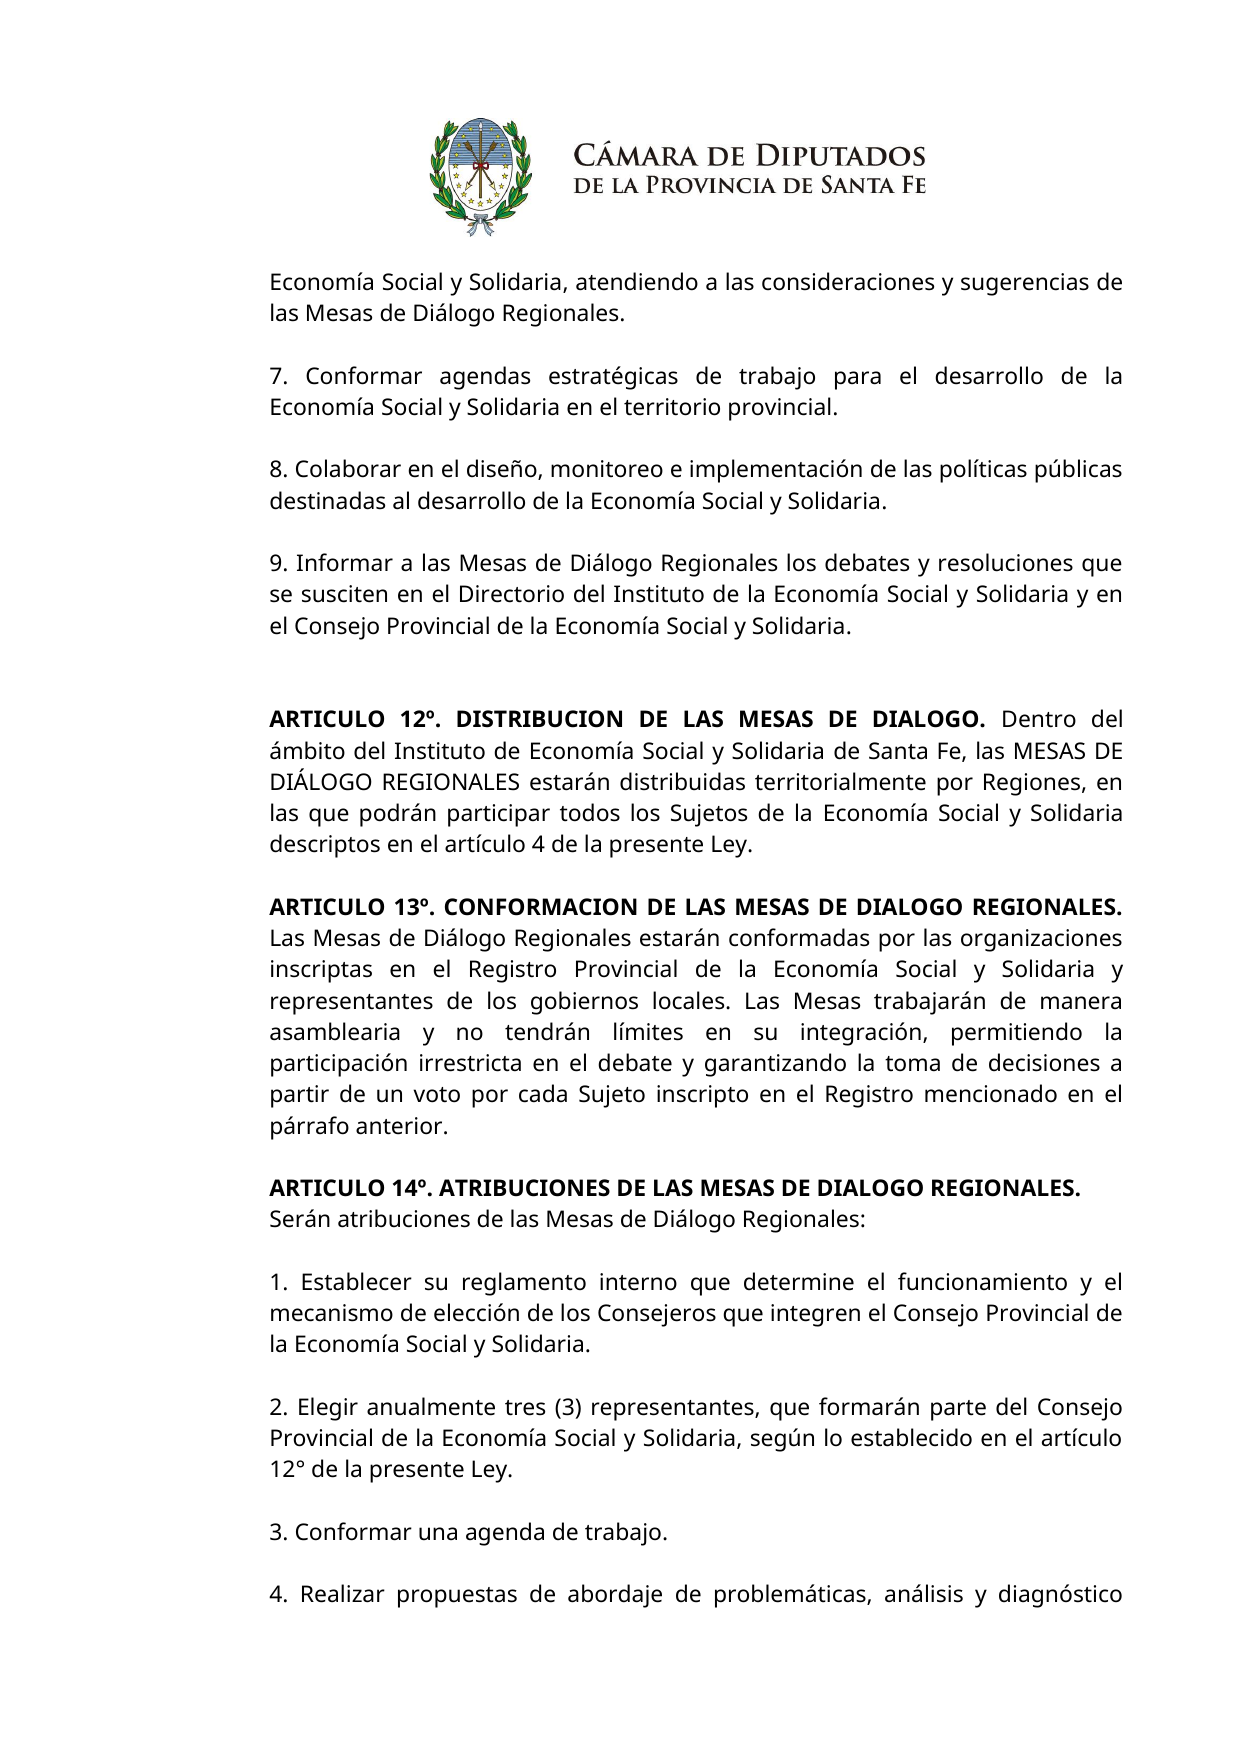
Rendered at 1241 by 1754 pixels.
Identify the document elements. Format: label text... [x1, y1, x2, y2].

table_header Economía Social y Solidaria, atendiendo a las consideraciones y sugerencias de las Mesas de Diálogo Regionales. 7. Conformar agendas estratégicas de trabajo para el desarrollo de la Economía Social y Solidaria en el territorio provincial. 8. Colaborar en el diseño, monitoreo e implementación de las políticas públicas destinadas al desarrollo de la Economía Social y Solidaria. 9. Informar a las Mesas de Diálogo Regionales los debates y resoluciones que se susciten en el Directorio del Instituto de la Economía Social y Solidaria y en el Consejo Provincial de la Economía Social y Solidaria. ARTICULO 12º. DISTRIBUCION DE LAS MESAS DE DIALOGO. Dentro del ámbito del Instituto de Economía Social y Solidaria de Santa Fe, las MESAS DE DIÁLOGO REGIONALES estarán distribuidas territorialmente por Regiones, en las que podrán participar todos los Sujetos de la Economía Social y Solidaria descriptos en el artículo 4 de la presente Ley. ARTICULO 13º. CONFORMACION DE LAS MESAS DE DIALOGO REGIONALES. Las Mesas de Diálogo Regionales estarán conformadas por las organizaciones inscriptas en el Registro Provincial de la Economía Social y Solidaria y representantes de los gobiernos locales. Las Mesas trabajarán de manera asamblearia y no tendrán límites en su integración, permitiendo la participación irrestricta en el debate y garantizando la toma de decisiones a partir de un voto por cada Sujeto inscripto en el Registro mencionado en el párrafo anterior. ARTICULO 14º. ATRIBUCIONES DE LAS MESAS DE DIALOGO REGIONALES. Serán atribuciones de las Mesas de Diálogo Regionales: 1. Establecer su reglamento interno que determine el funcionamiento y el mecanismo de elección de los Consejeros que integren el Consejo Provincial de la Economía Social y Solidaria. 2. Elegir anualmente tres (3) representantes, que formarán parte del Consejo Provincial de la Economía Social y Solidaria, según lo establecido en el artículo 12° de la presente Ley. 3. Conformar una agenda de trabajo. 4. Realizar propuestas de abordaje de problemáticas, análisis y diagnóstico [161, 266, 1163, 1609]
picture [429, 118, 926, 241]
